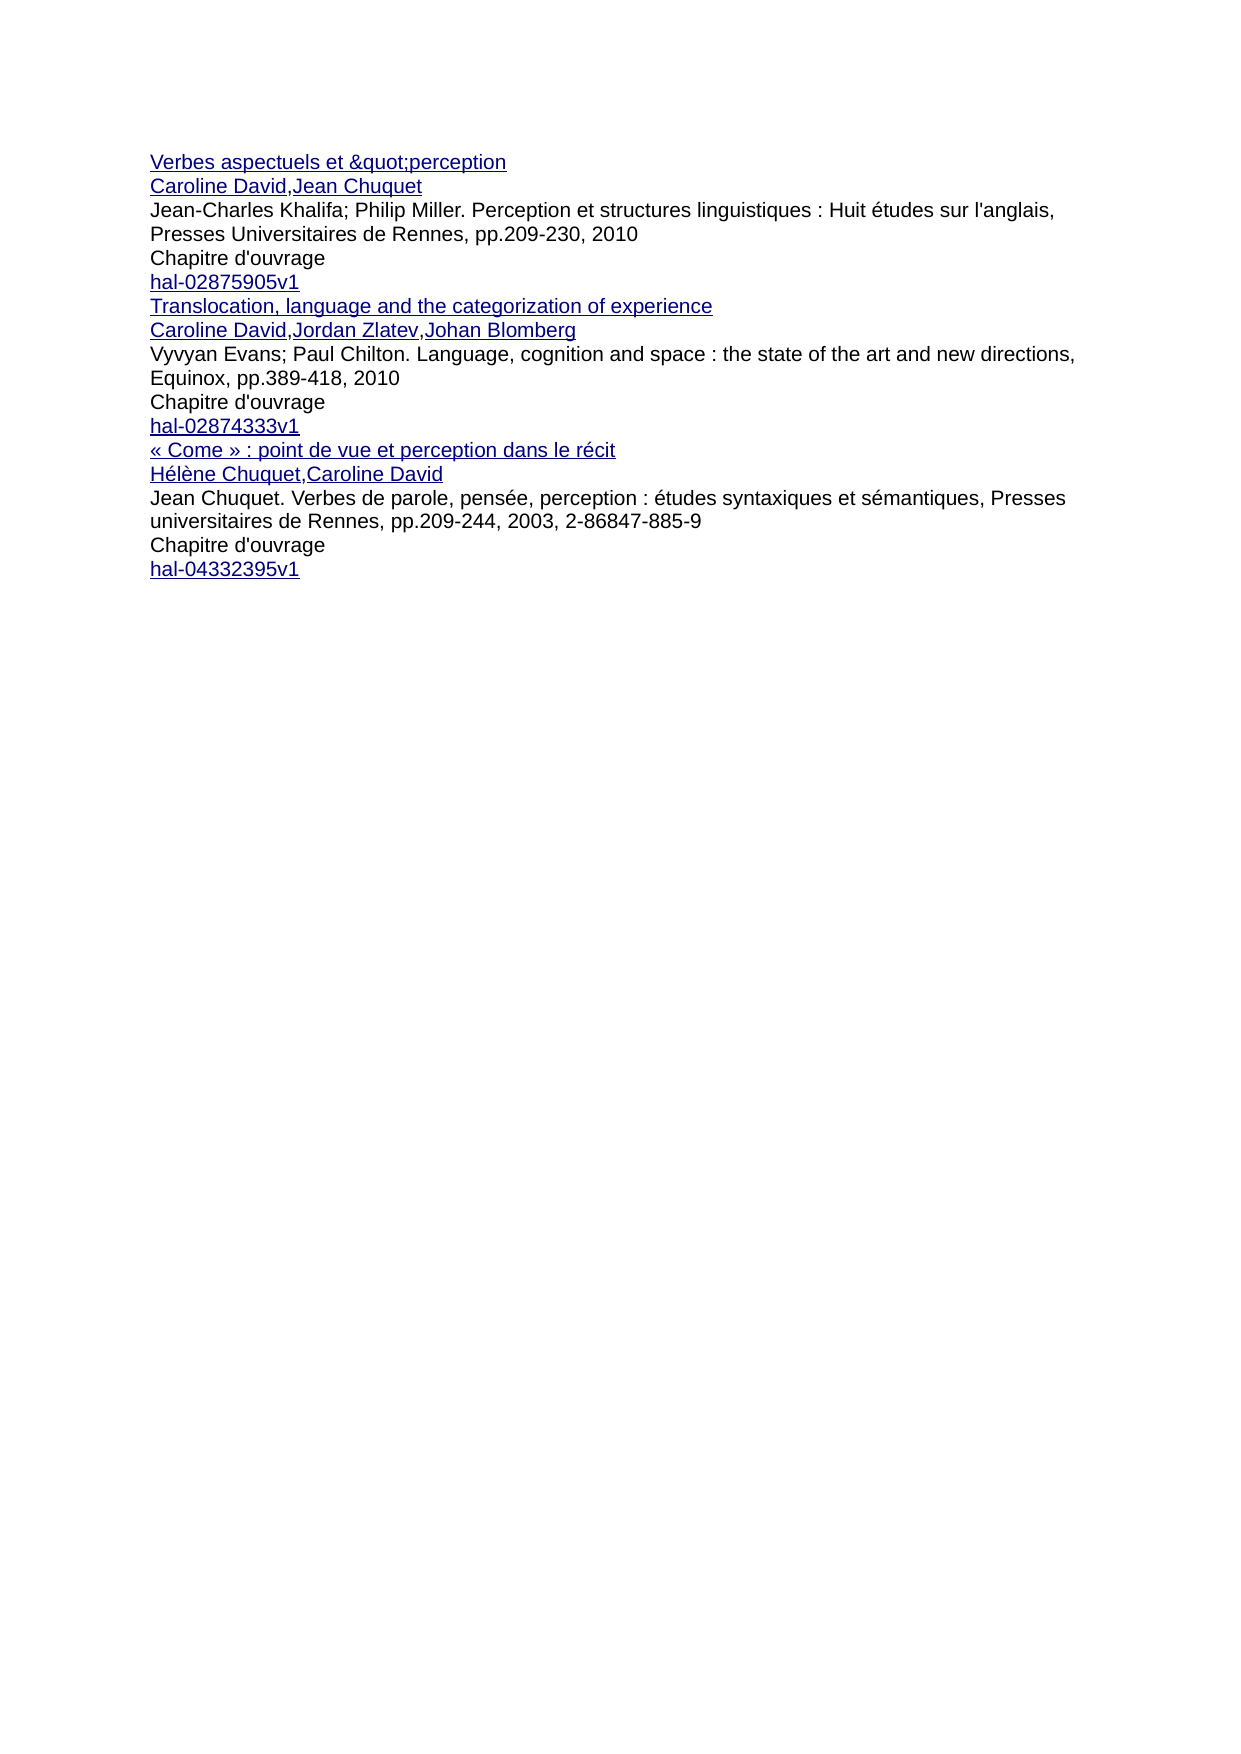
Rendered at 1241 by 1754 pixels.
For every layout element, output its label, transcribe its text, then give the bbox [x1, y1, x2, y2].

table_header Verbes aspectuels et &quot;perception Caroline David,Jean Chuquet Jean-Charles Khalifa; Philip Miller. Perception et structures linguistiques : Huit études sur l'anglais, Presses Universitaires de Rennes, pp.209-230, 2010 Chapitre d'ouvrage hal-02875905v1 [150, 150, 1090, 294]
table_cell Translocation, language and the categorization of experience Caroline David,Jordan Zlatev,Johan Blomberg Vyvyan Evans; Paul Chilton. Language, cognition and space : the state of the art and new directions, Equinox, pp.389-418, 2010 Chapitre d'ouvrage hal-02874333v1 [150, 294, 1090, 437]
table_cell « Come » : point de vue et perception dans le récit Hélène Chuquet,Caroline David Jean Chuquet. Verbes de parole, pensée, perception : études syntaxiques et sémantiques, Presses universitaires de Rennes, pp.209-244, 2003, 2-86847-885-9 Chapitre d'ouvrage hal-04332395v1 [150, 438, 1090, 581]
